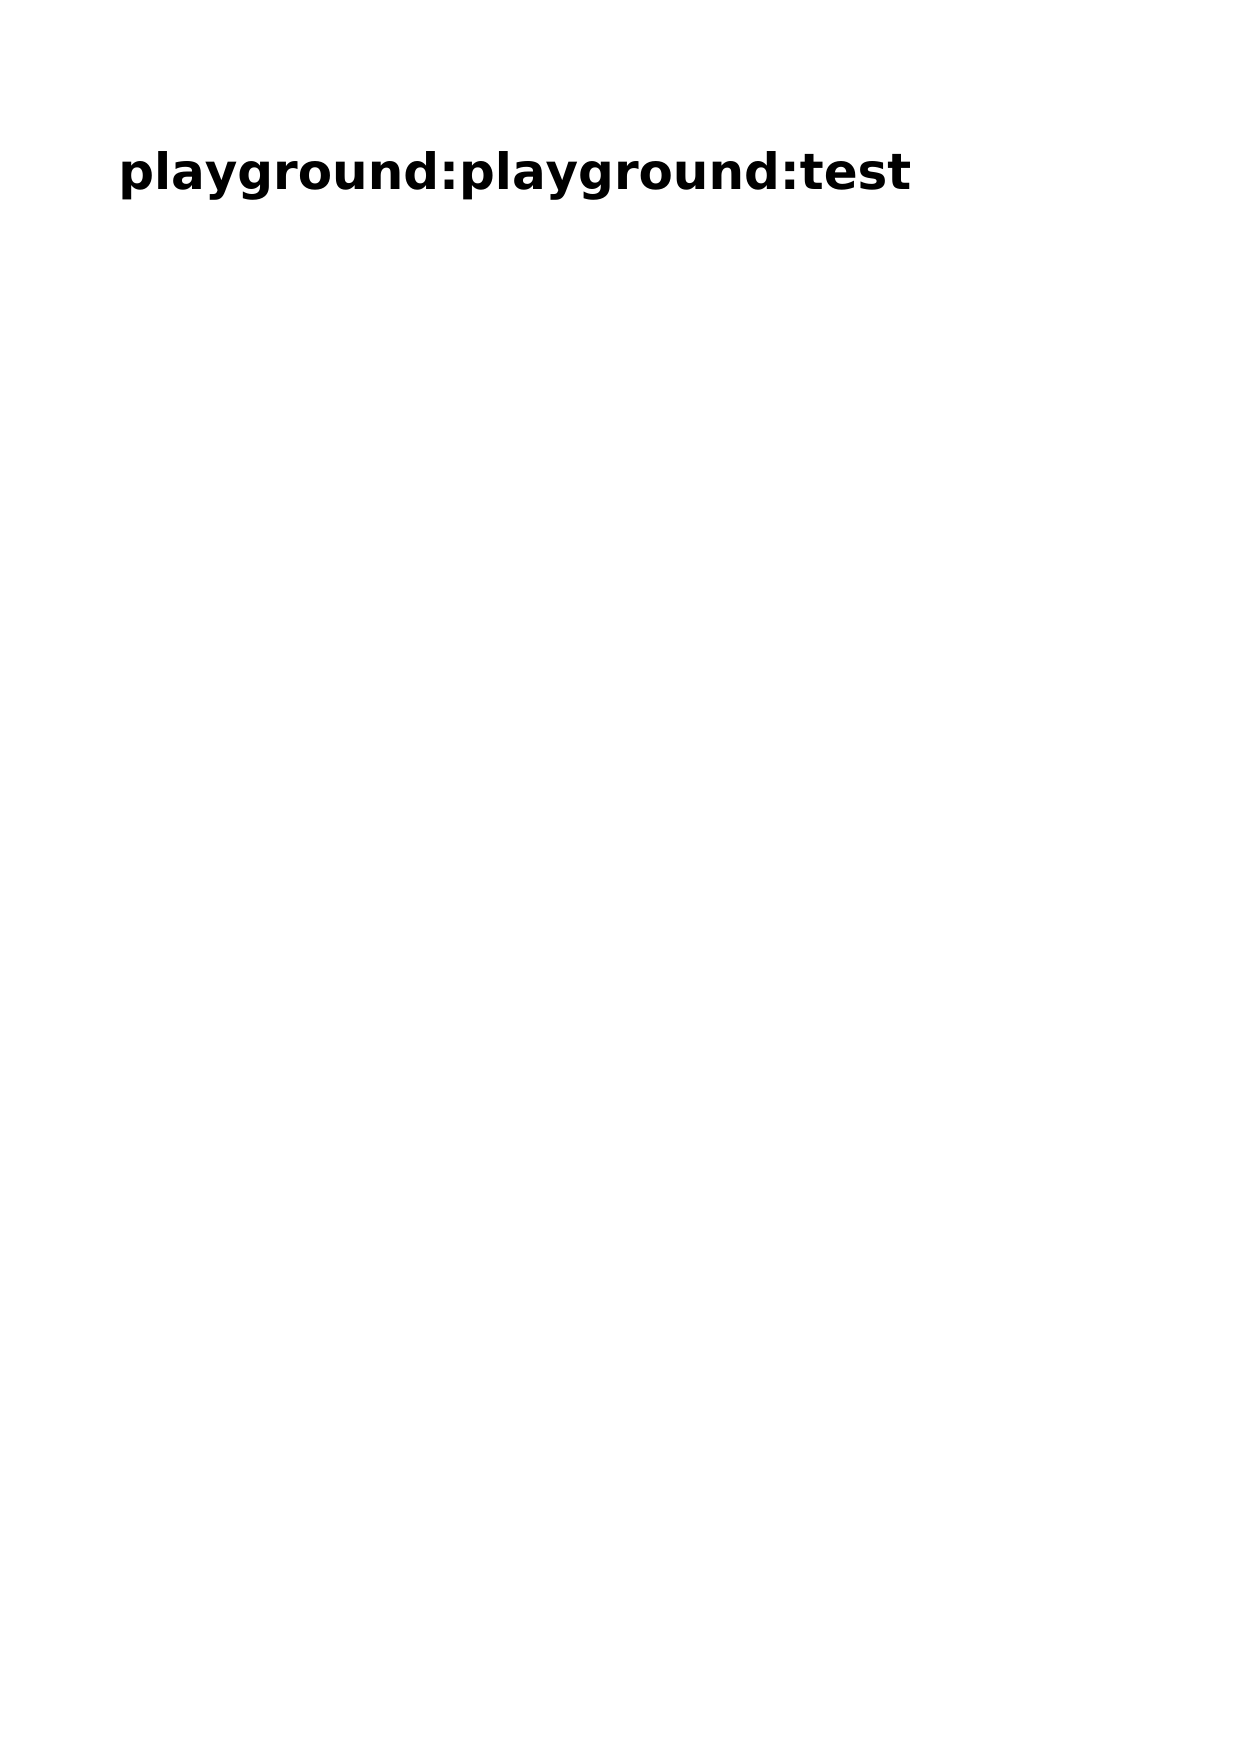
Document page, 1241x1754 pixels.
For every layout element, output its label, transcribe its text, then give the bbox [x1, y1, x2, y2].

subtitle playground:playground:test [118, 143, 1122, 201]
